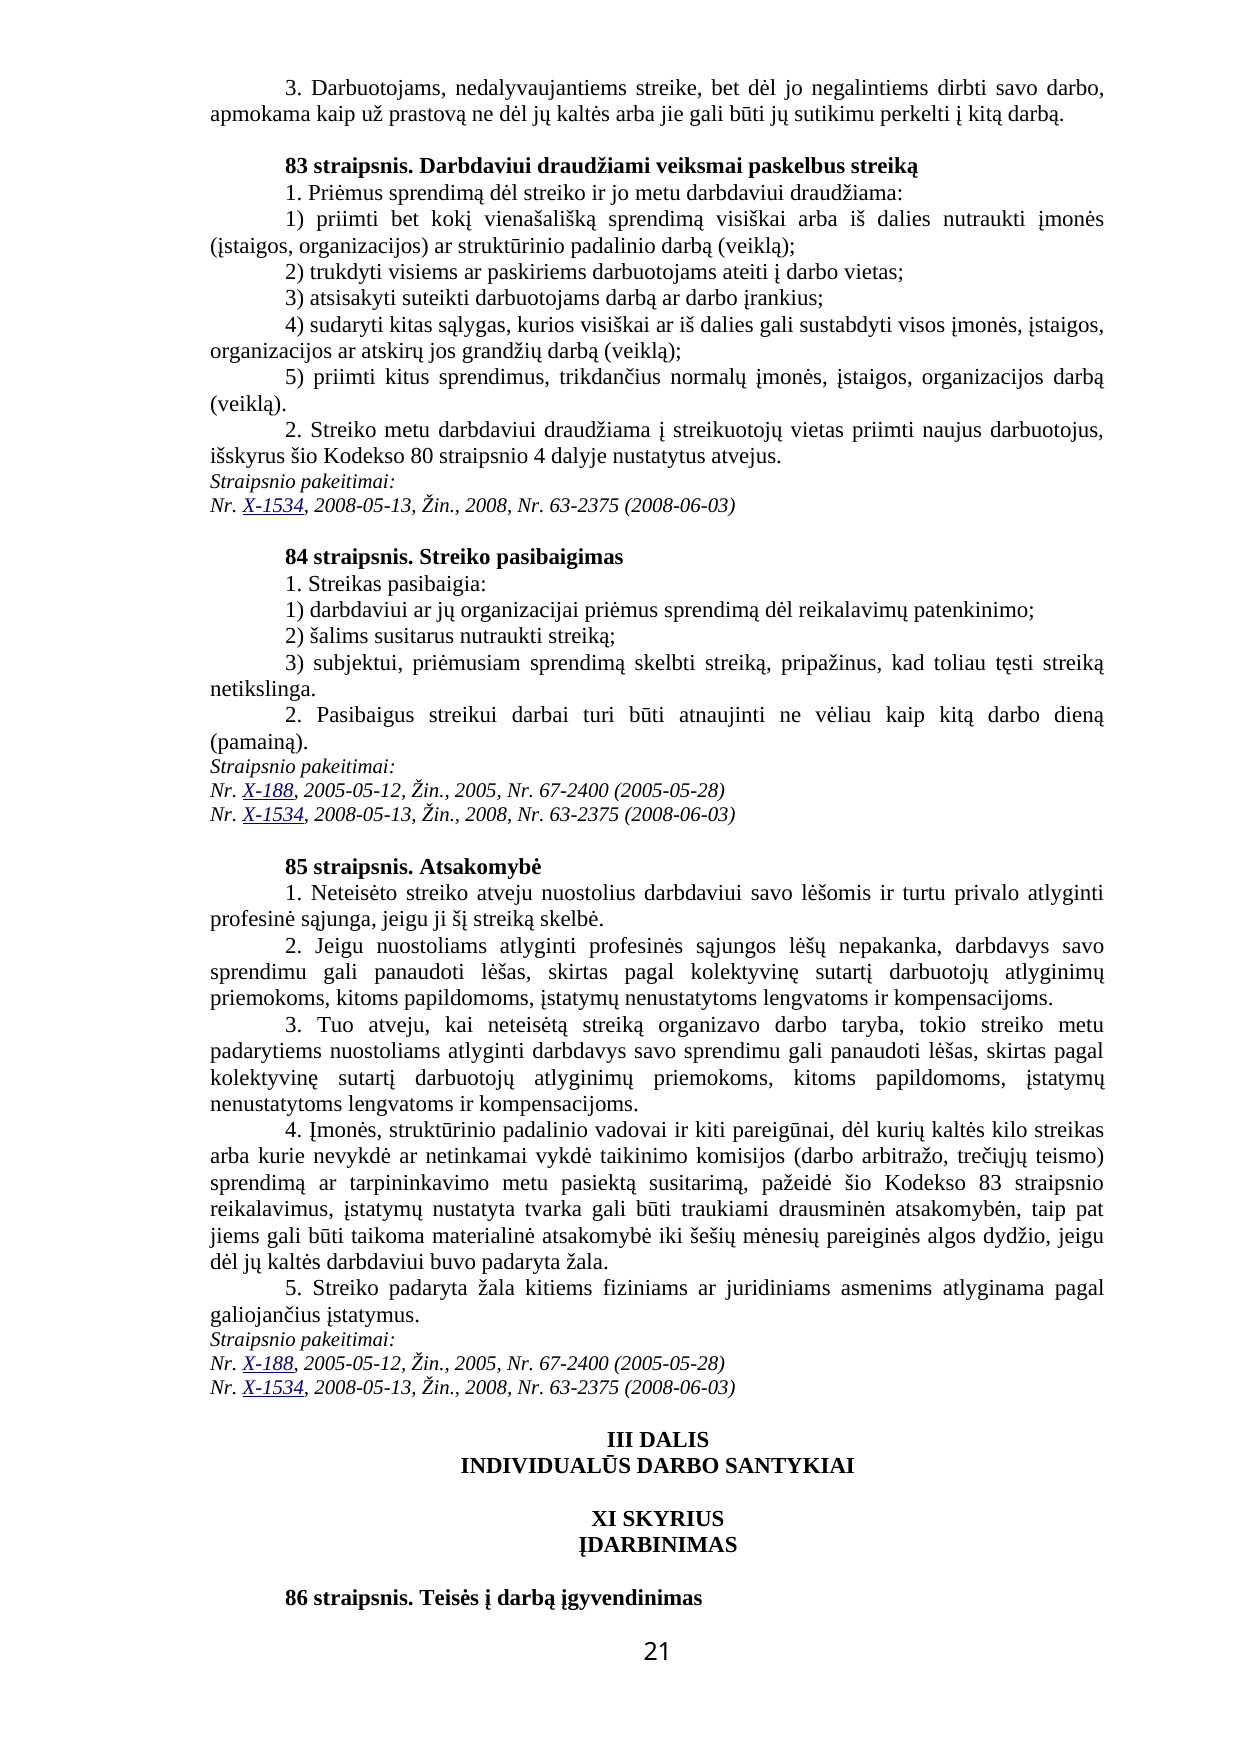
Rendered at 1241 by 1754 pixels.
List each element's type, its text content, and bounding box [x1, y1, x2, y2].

text Nr. X-1534, 2008-05-13, Žin., 2008, Nr. 63-2375 (2008-06-03) [210, 802, 1106, 826]
text 1. Priėmus sprendimą dėl streiko ir jo metu darbdaviui draudžiama: [210, 179, 1106, 205]
text 85 straipsnis. Atsakomybė [210, 853, 1106, 879]
text 1. Neteisėto streiko atveju nuostolius darbdaviui savo lėšomis ir turtu privalo atlyginti profesinė sąjunga, jeigu ji šį streiką skelbė. [210, 879, 1106, 932]
text 4) sudaryti kitas sąlygas, kurios visiškai ar iš dalies gali sustabdyti visos įmonės, įstaigos, organizacijos ar atskirų jos grandžių darbą (veiklą); [210, 311, 1106, 363]
text Straipsnio pakeitimai: [210, 754, 1106, 778]
text 3) atsisakyti suteikti darbuotojams darbą ar darbo įrankius; [210, 284, 1106, 311]
text 2. Pasibaigus streikui darbai turi būti atnaujinti ne vėliau kaip kitą darbo dieną (pamainą). [210, 701, 1106, 754]
text 2. Jeigu nuostoliams atlyginti profesinės sąjungos lėšų nepakanka, darbdavys savo sprendimu gali panaudoti lėšas, skirtas pagal kolektyvinę sutartį darbuotojų atlyginimų priemokoms, kitoms papildomoms, įstatymų nenustatytoms lengvatoms ir kompensacijoms. [210, 932, 1106, 1011]
text 1) priimti bet kokį vienašališką sprendimą visiškai arba iš dalies nutraukti įmonės (įstaigos, organizacijos) ar struktūrinio padalinio darbą (veiklą); [210, 205, 1106, 258]
text 83 straipsnis. Darbdaviui draudžiami veiksmai paskelbus streiką [210, 153, 1106, 179]
text 5. Streiko padaryta žala kitiems fiziniams ar juridiniams asmenims atlyginama pagal galiojančius įstatymus. [210, 1274, 1106, 1327]
text XI SKYRIUS [210, 1505, 1106, 1531]
text III DALIS [210, 1426, 1106, 1452]
text 84 straipsnis. Streiko pasibaigimas [210, 543, 1106, 570]
text Nr. X-188, 2005-05-12, Žin., 2005, Nr. 67-2400 (2005-05-28) [210, 778, 1106, 802]
text 1) darbdaviui ar jų organizacijai priėmus sprendimą dėl reikalavimų patenkinimo; [210, 596, 1106, 622]
text 2) šalims susitarus nutraukti streiką; [210, 622, 1106, 649]
text 1. Streikas pasibaigia: [210, 570, 1106, 596]
text 3) subjektui, priėmusiam sprendimą skelbti streiką, pripažinus, kad toliau tęsti streiką netikslinga. [210, 649, 1106, 701]
text Straipsnio pakeitimai: [210, 469, 1106, 493]
text 3. Tuo atveju, kai neteisėtą streiką organizavo darbo taryba, tokio streiko metu padarytiems nuostoliams atlyginti darbdavys savo sprendimu gali panaudoti lėšas, skirtas pagal kolektyvinę sutartį darbuotojų atlyginimų priemokoms, kitoms papildomoms, įstatymų nenustatytoms lengvatoms ir kompensacijoms. [210, 1011, 1106, 1116]
text 5) priimti kitus sprendimus, trikdančius normalų įmonės, įstaigos, organizacijos darbą (veiklą). [210, 363, 1106, 416]
text 2. Streiko metu darbdaviui draudžiama į streikuotojų vietas priimti naujus darbuotojus, išskyrus šio Kodekso 80 straipsnio 4 dalyje nustatytus atvejus. [210, 416, 1106, 469]
text Straipsnio pakeitimai: [210, 1327, 1106, 1351]
text 2) trukdyti visiems ar paskiriems darbuotojams ateiti į darbo vietas; [210, 258, 1106, 284]
text Nr. X-1534, 2008-05-13, Žin., 2008, Nr. 63-2375 (2008-06-03) [210, 493, 1106, 517]
text Nr. X-1534, 2008-05-13, Žin., 2008, Nr. 63-2375 (2008-06-03) [210, 1375, 1106, 1399]
text ĮDARBINIMAS [210, 1531, 1106, 1557]
text 86 straipsnis. Teisės į darbą įgyvendinimas [210, 1584, 1106, 1610]
text 3. Darbuotojams, nedalyvaujantiems streike, bet dėl jo negalintiems dirbti savo darbo, apmokama kaip už prastovą ne dėl jų kaltės arba jie gali būti jų sutikimu perkelti į kitą darbą. [210, 73, 1106, 126]
text Nr. X-188, 2005-05-12, Žin., 2005, Nr. 67-2400 (2005-05-28) [210, 1351, 1106, 1375]
text INDIVIDUALŪS DARBO SANTYKIAI [210, 1452, 1106, 1478]
text 4. Įmonės, struktūrinio padalinio vadovai ir kiti pareigūnai, dėl kurių kaltės kilo streikas arba kurie nevykdė ar netinkamai vykdė taikinimo komisijos (darbo arbitražo, trečiųjų teismo) sprendimą ar tarpininkavimo metu pasiektą susitarimą, pažeidė šio Kodekso 83 straipsnio reikalavimus, įstatymų nustatyta tvarka gali būti traukiami drausminėn atsakomybėn, taip pat jiems gali būti taikoma materialinė atsakomybė iki šešių mėnesių pareiginės algos dydžio, jeigu dėl jų kaltės darbdaviui buvo padaryta žala. [210, 1116, 1106, 1274]
